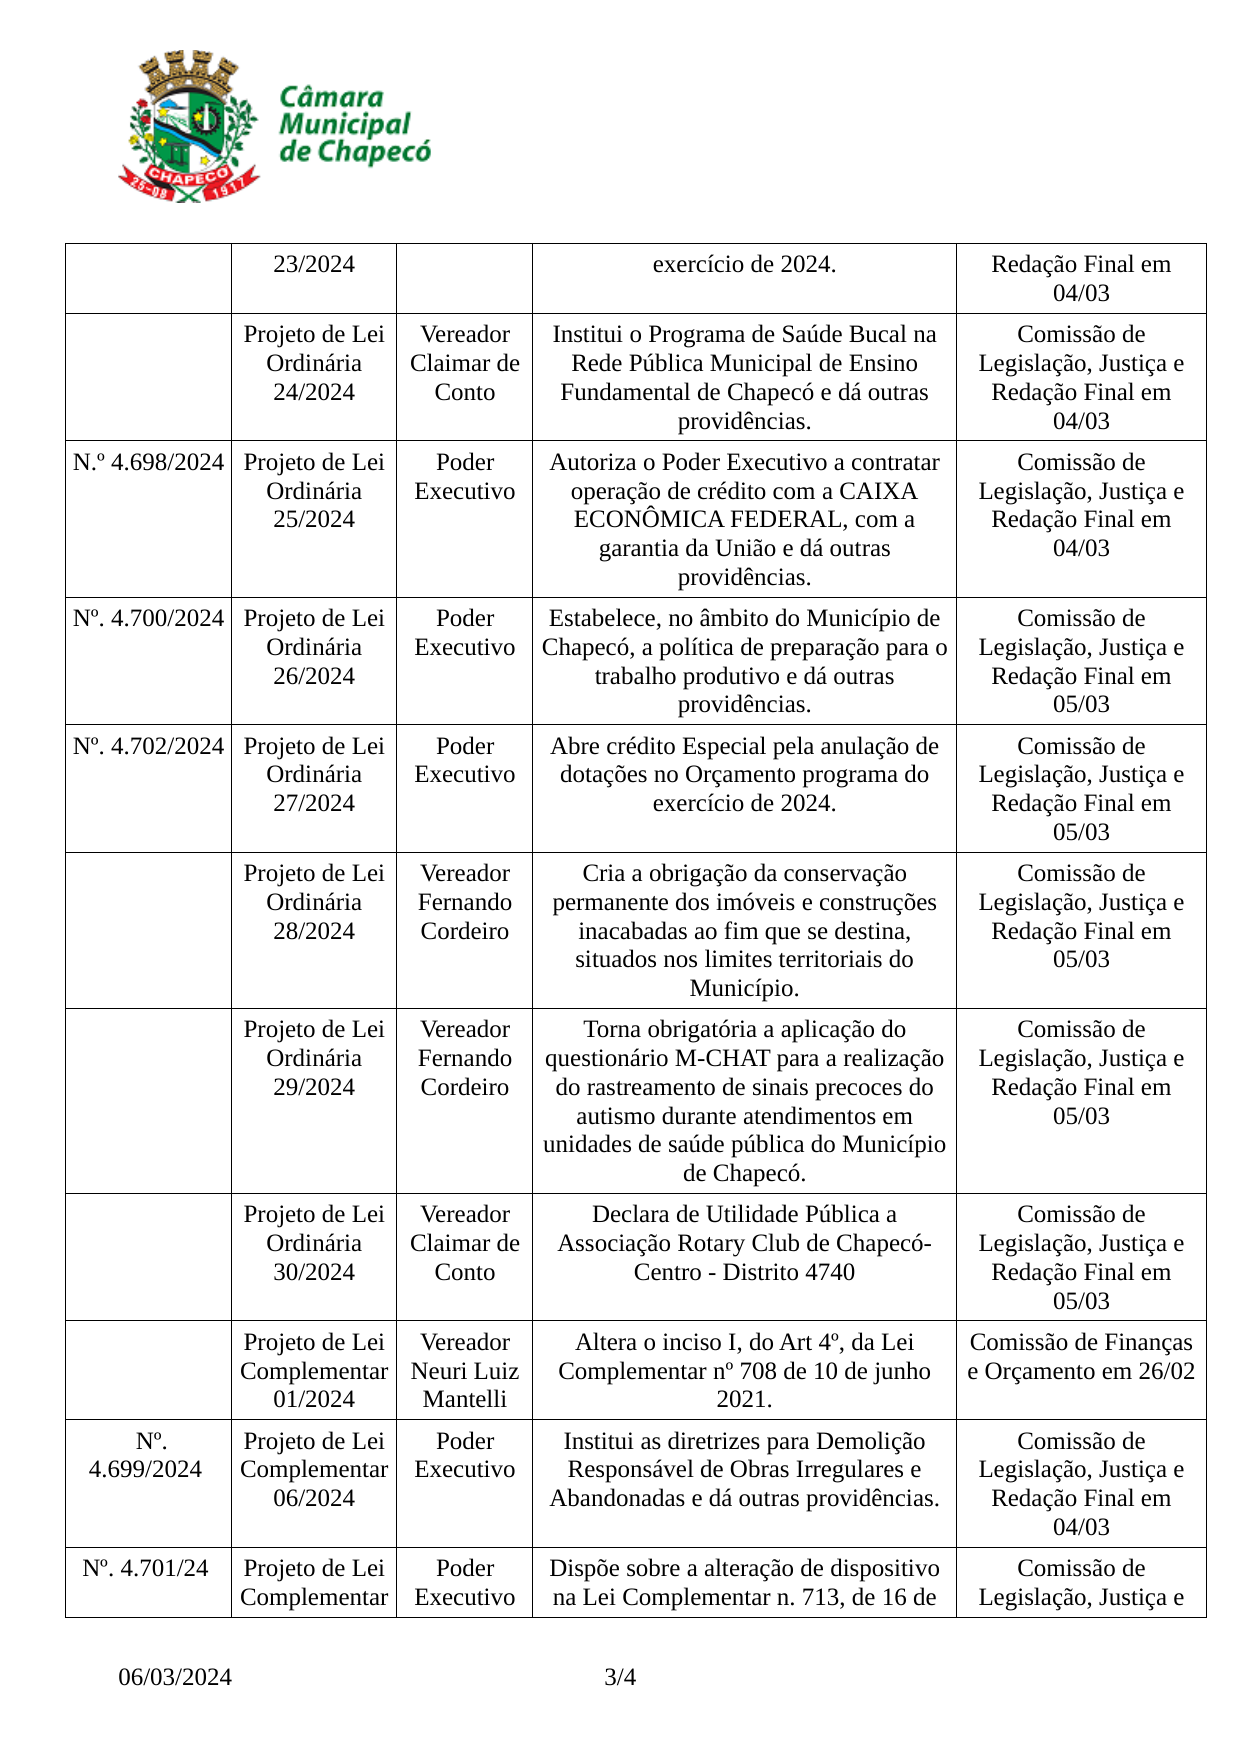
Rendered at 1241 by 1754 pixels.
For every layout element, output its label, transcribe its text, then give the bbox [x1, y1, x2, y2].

table_cell Projeto de Lei Complementar 06/2024 [232, 1420, 396, 1547]
table_cell Comissão de Legislação, Justiça e Redação Final em 05/03 [957, 725, 1206, 852]
table_cell Projeto de Lei Ordinária 28/2024 [232, 853, 396, 1008]
table_cell [397, 244, 532, 313]
table_cell Vereador Neuri Luiz Mantelli [397, 1321, 532, 1419]
table_cell Comissão de Legislação, Justiça e Redação Final em 04/03 [957, 441, 1206, 597]
table_cell Projeto de Lei Ordinária 25/2024 [232, 441, 396, 597]
table_cell Redação Final em 04/03 [957, 244, 1206, 313]
table_cell Nº. 4.699/2024 [66, 1420, 231, 1547]
table_cell [66, 1321, 231, 1419]
table_cell Declara de Utilidade Pública a Associação Rotary Club de Chapecó-Centro - Distrito 4740 [533, 1194, 956, 1320]
table_cell Cria a obrigação da conservação permanente dos imóveis e construções inacabadas ao fim que se destina, situados nos limites territoriais do Município. [533, 853, 956, 1008]
table_cell Comissão de Legislação, Justiça e Redação Final em 05/03 [957, 853, 1206, 1008]
table_cell Projeto de Lei Complementar 01/2024 [232, 1321, 396, 1419]
table_cell [66, 1009, 231, 1193]
table_cell Vereador Fernando Cordeiro [397, 853, 532, 1008]
table_cell Projeto de Lei Ordinária 24/2024 [232, 314, 396, 440]
table_cell 23/2024 [232, 244, 396, 313]
table_cell Vereador Claimar de Conto [397, 1194, 532, 1320]
table_cell [66, 1194, 231, 1320]
table_cell Estabelece, no âmbito do Município de Chapecó, a política de preparação para o trabalho produtivo e dá outras providências. [533, 598, 956, 724]
table_cell Altera o inciso I, do Art 4º, da Lei Complementar nº 708 de 10 de junho 2021. [533, 1321, 956, 1419]
table_cell Vereador Fernando Cordeiro [397, 1009, 532, 1193]
picture [118, 50, 431, 203]
table_cell Nº. 4.701/24 [66, 1548, 231, 1617]
table_cell Poder Executivo [397, 1420, 532, 1547]
table_cell Comissão de Legislação, Justiça e [957, 1548, 1206, 1617]
table_cell Comissão de Finanças e Orçamento em 26/02 [957, 1321, 1206, 1419]
table_cell Projeto de Lei Ordinária 27/2024 [232, 725, 396, 852]
table_cell Comissão de Legislação, Justiça e Redação Final em 04/03 [957, 314, 1206, 440]
table_cell Comissão de Legislação, Justiça e Redação Final em 05/03 [957, 1194, 1206, 1320]
table_cell exercício de 2024. [533, 244, 956, 313]
table_cell Poder Executivo [397, 725, 532, 852]
table_cell Comissão de Legislação, Justiça e Redação Final em 04/03 [957, 1420, 1206, 1547]
table_cell N.º 4.698/2024 [66, 441, 231, 597]
table_cell Poder Executivo [397, 441, 532, 597]
table_cell Autoriza o Poder Executivo a contratar operação de crédito com a CAIXA ECONÔMICA FEDERAL, com a garantia da União e dá outras providências. [533, 441, 956, 597]
table_cell [66, 853, 231, 1008]
table_cell Torna obrigatória a aplicação do questionário M-CHAT para a realização do rastreamento de sinais precoces do autismo durante atendimentos em unidades de saúde pública do Município de Chapecó. [533, 1009, 956, 1193]
table_cell Comissão de Legislação, Justiça e Redação Final em 05/03 [957, 1009, 1206, 1193]
table_cell Dispõe sobre a alteração de dispositivo na Lei Complementar n. 713, de 16 de [533, 1548, 956, 1617]
table_cell Vereador Claimar de Conto [397, 314, 532, 440]
table_cell [66, 244, 231, 313]
table_cell Poder Executivo [397, 1548, 532, 1617]
table_cell Nº. 4.700/2024 [66, 598, 231, 724]
table_cell [66, 314, 231, 440]
table_cell Nº. 4.702/2024 [66, 725, 231, 852]
table_cell Projeto de Lei Ordinária 29/2024 [232, 1009, 396, 1193]
table_cell Projeto de Lei Complementar [232, 1548, 396, 1617]
table_cell Institui as diretrizes para Demolição Responsável de Obras Irregulares e Abandonadas e dá outras providências. [533, 1420, 956, 1547]
table_cell Projeto de Lei Ordinária 30/2024 [232, 1194, 396, 1320]
table_cell Institui o Programa de Saúde Bucal na Rede Pública Municipal de Ensino Fundamental de Chapecó e dá outras providências. [533, 314, 956, 440]
table_cell Poder Executivo [397, 598, 532, 724]
table_cell Abre crédito Especial pela anulação de dotações no Orçamento programa do exercício de 2024. [533, 725, 956, 852]
table_cell Projeto de Lei Ordinária 26/2024 [232, 598, 396, 724]
table_cell Comissão de Legislação, Justiça e Redação Final em 05/03 [957, 598, 1206, 724]
